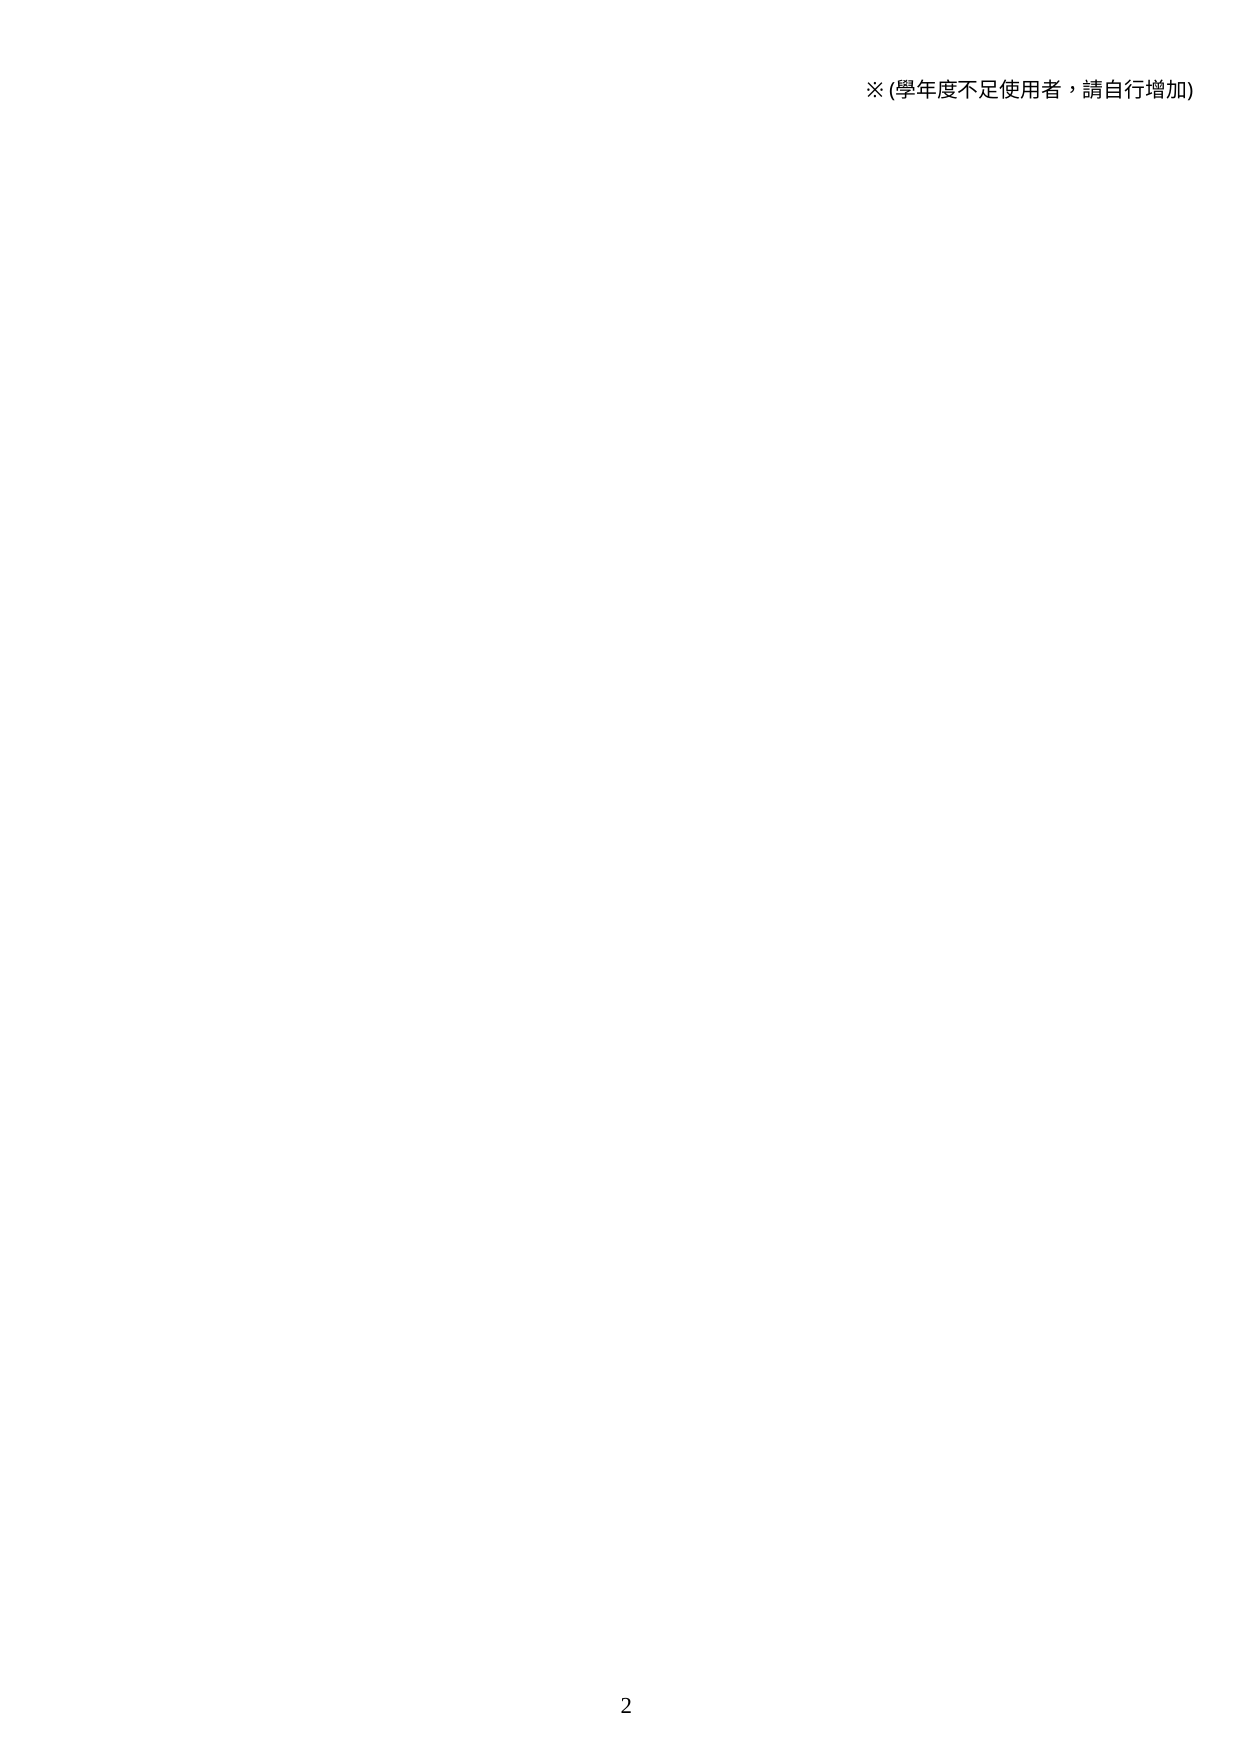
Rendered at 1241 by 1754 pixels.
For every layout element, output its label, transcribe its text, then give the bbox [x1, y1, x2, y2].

subtitle ※ (學年度不足使用者，請自行增加) [59, 70, 1193, 107]
